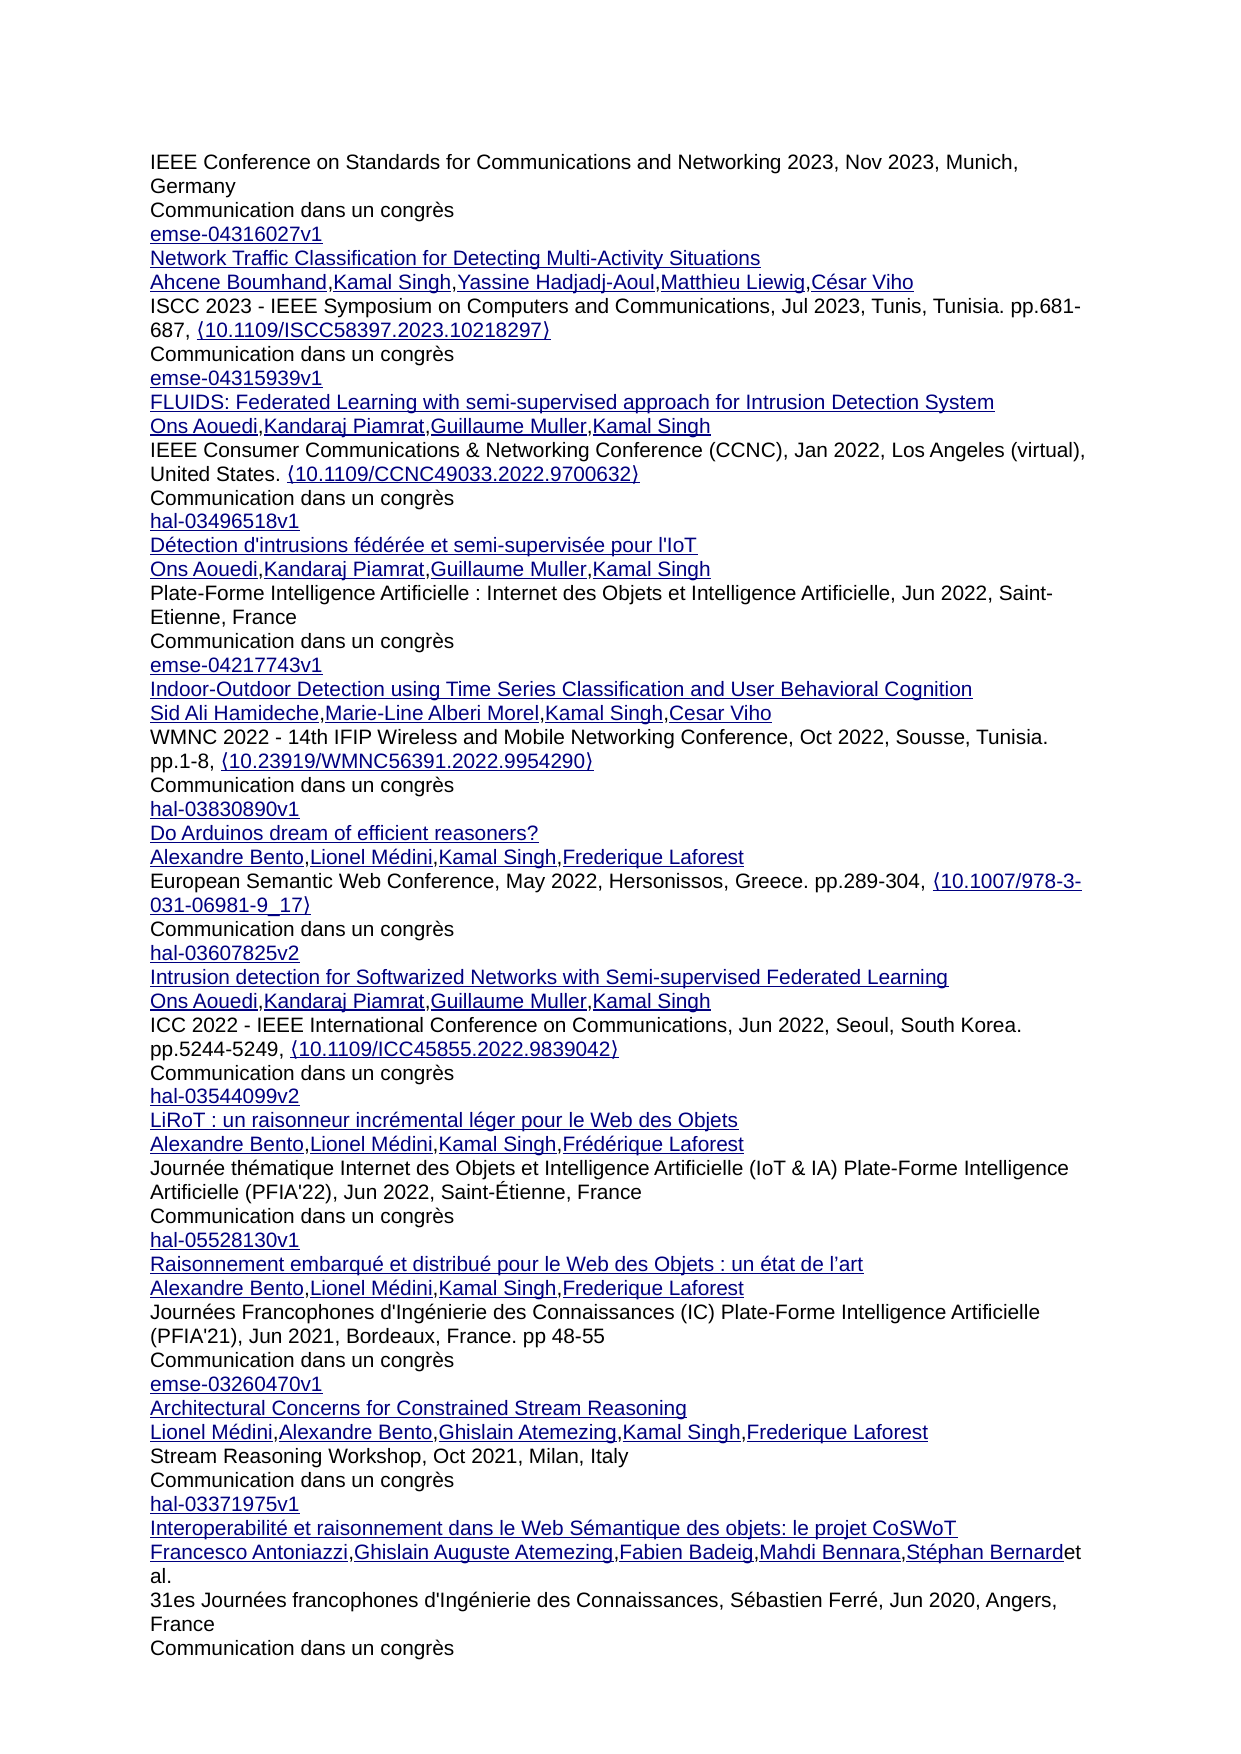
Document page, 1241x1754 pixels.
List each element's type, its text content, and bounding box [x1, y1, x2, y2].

table_cell Interoperabilité et raisonnement dans le Web Sémantique des objets: le projet CoSWoT Francesco Antoniazzi,Ghislain Auguste Atemezing,Fabien Badeig,Mahdi Bennara,Stéphan Bernardet al. 31es Journées francophones d'Ingénierie des Connaissances, Sébastien Ferré, Jun 2020, Angers, France Communication dans un congrès [150, 1516, 1090, 1659]
table_cell Raisonnement embarqué et distribué pour le Web des Objets : un état de l’art Alexandre Bento,Lionel Médini,Kamal Singh,Frederique Laforest Journées Francophones d'Ingénierie des Connaissances (IC) Plate-Forme Intelligence Artificielle (PFIA'21), Jun 2021, Bordeaux, France. pp 48-55 Communication dans un congrès emse-03260470v1 [150, 1252, 1090, 1396]
table_cell Network Traffic Classification for Detecting Multi-Activity Situations Ahcene Boumhand,Kamal Singh,Yassine Hadjadj-Aoul,Matthieu Liewig,César Viho ISCC 2023 - IEEE Symposium on Computers and Communications, Jul 2023, Tunis, Tunisia. pp.681-687, ⟨10.1109/ISCC58397.2023.10218297⟩ Communication dans un congrès emse-04315939v1 [150, 246, 1090, 389]
table_cell Architectural Concerns for Constrained Stream Reasoning Lionel Médini,Alexandre Bento,Ghislain Atemezing,Kamal Singh,Frederique Laforest Stream Reasoning Workshop, Oct 2021, Milan, Italy Communication dans un congrès hal-03371975v1 [150, 1396, 1090, 1516]
table_cell IEEE Conference on Standards for Communications and Networking 2023, Nov 2023, Munich, Germany Communication dans un congrès emse-04316027v1 [150, 150, 1090, 246]
table_cell Détection d'intrusions fédérée et semi-supervisée pour l'IoT Ons Aouedi,Kandaraj Piamrat,Guillaume Muller,Kamal Singh Plate-Forme Intelligence Artificielle : Internet des Objets et Intelligence Artificielle, Jun 2022, Saint-Etienne, France Communication dans un congrès emse-04217743v1 [150, 533, 1090, 677]
table_cell FLUIDS: Federated Learning with semi-supervised approach for Intrusion Detection System Ons Aouedi,Kandaraj Piamrat,Guillaume Muller,Kamal Singh IEEE Consumer Communications & Networking Conference (CCNC), Jan 2022, Los Angeles (virtual), United States. ⟨10.1109/CCNC49033.2022.9700632⟩ Communication dans un congrès hal-03496518v1 [150, 390, 1090, 533]
table_cell Indoor-Outdoor Detection using Time Series Classification and User Behavioral Cognition Sid Ali Hamideche,Marie-Line Alberi Morel,Kamal Singh,Cesar Viho WMNC 2022 - 14th IFIP Wireless and Mobile Networking Conference, Oct 2022, Sousse, Tunisia. pp.1-8, ⟨10.23919/WMNC56391.2022.9954290⟩ Communication dans un congrès hal-03830890v1 [150, 677, 1090, 821]
table_cell LiRoT : un raisonneur incrémental léger pour le Web des Objets Alexandre Bento,Lionel Médini,Kamal Singh,Frédérique Laforest Journée thématique Internet des Objets et Intelligence Artificielle (IoT & IA) Plate-Forme Intelligence Artificielle (PFIA'22), Jun 2022, Saint-Étienne, France Communication dans un congrès hal-05528130v1 [150, 1108, 1090, 1252]
table_cell Intrusion detection for Softwarized Networks with Semi-supervised Federated Learning Ons Aouedi,Kandaraj Piamrat,Guillaume Muller,Kamal Singh ICC 2022 - IEEE International Conference on Communications, Jun 2022, Seoul, South Korea. pp.5244-5249, ⟨10.1109/ICC45855.2022.9839042⟩ Communication dans un congrès hal-03544099v2 [150, 965, 1090, 1108]
table_cell Do Arduinos dream of efficient reasoners? Alexandre Bento,Lionel Médini,Kamal Singh,Frederique Laforest European Semantic Web Conference, May 2022, Hersonissos, Greece. pp.289-304, ⟨10.1007/978-3-031-06981-9_17⟩ Communication dans un congrès hal-03607825v2 [150, 821, 1090, 964]
